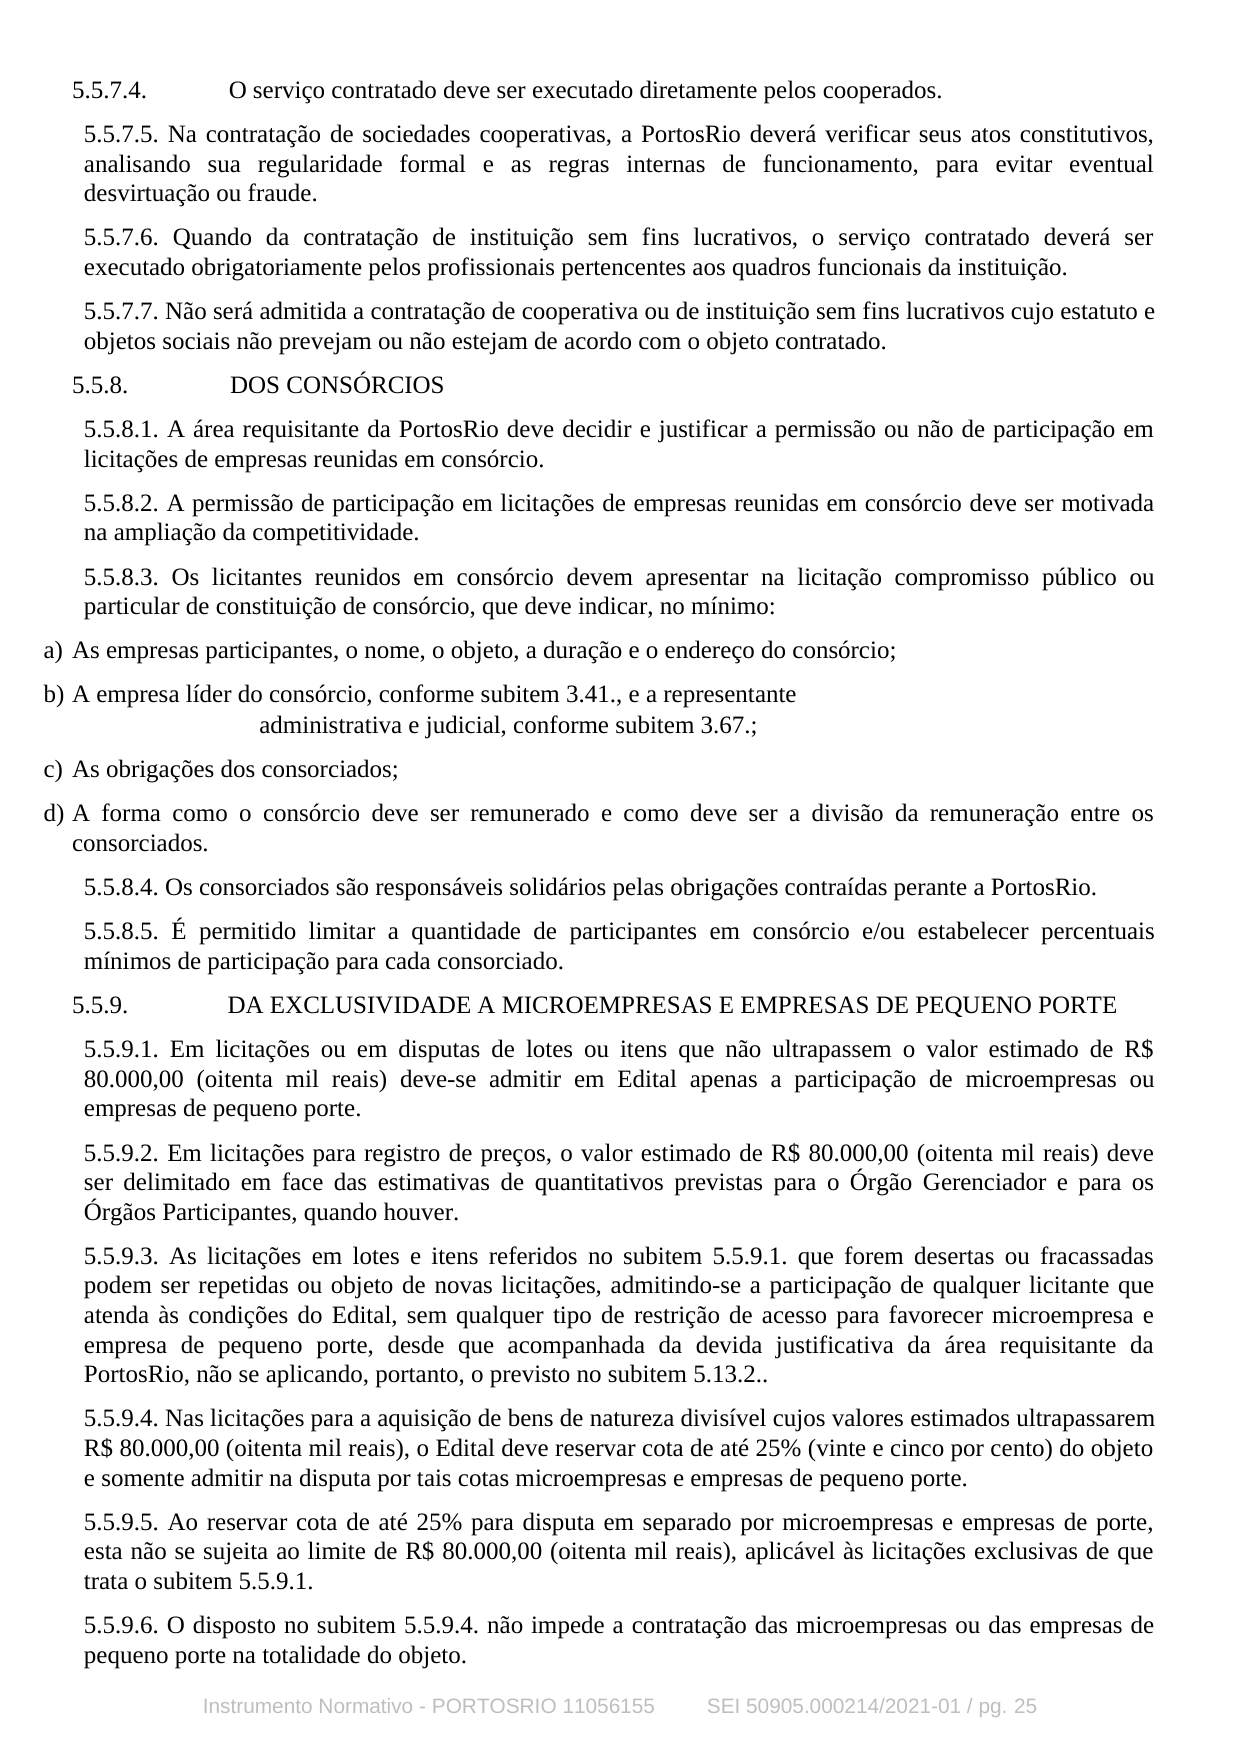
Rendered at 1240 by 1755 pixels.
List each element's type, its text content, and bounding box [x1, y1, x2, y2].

text 5.5.9.1. Em licitações ou em disputas de lotes ou itens que não ultrapassem o valor estimado de R$ 80.000,00 (oitenta mil reais) deve-se admitir em Edital apenas a participação de microempresas ou empresas de pequeno porte. [84, 1034, 1155, 1122]
list As empresas participantes, o nome, o objeto, a duração e o endereço do consórcio; [43, 635, 1155, 664]
text 5.5.9. DA EXCLUSIVIDADE A MICROEMPRESAS E EMPRESAS DE PEQUENO PORTE [72, 990, 1168, 1019]
list A empresa líder do consórcio, conforme subitem 3.41., e a representante [43, 679, 1155, 708]
text 5.5.9.6. O disposto no subitem 5.5.9.4. não impede a contratação das microempresas ou das empresas de pequeno porte na totalidade do objeto. [84, 1610, 1155, 1668]
list As obrigações dos consorciados; [43, 754, 1155, 783]
text 5.5.8.4. Os consorciados são responsáveis solidários pelas obrigações contraídas perante a PortosRio. [84, 872, 1155, 901]
list A forma como o consórcio deve ser remunerado e como deve ser a divisão da remuneração entre os consorciados. [43, 798, 1155, 857]
text 5.5.8.5. É permitido limitar a quantidade de participantes em consórcio e/ou estabelecer percentuais mínimos de participação para cada consorciado. [84, 916, 1155, 975]
text 5.5.8.3. Os licitantes reunidos em consórcio devem apresentar na licitação compromisso público ou particular de constituição de consórcio, que deve indicar, no mínimo: [84, 562, 1155, 620]
text 5.5.9.5. Ao reservar cota de até 25% para disputa em separado por microempresas e empresas de porte, esta não se sujeita ao limite de R$ 80.000,00 (oitenta mil reais), aplicável às licitações exclusivas de que trata o subitem 5.5.9.1. [84, 1507, 1155, 1595]
text 5.5.8. DOS CONSÓRCIOS [72, 370, 1168, 399]
text 5.5.7.6. Quando da contratação de instituição sem fins lucrativos, o serviço contratado deverá ser executado obrigatoriamente pelos profissionais pertencentes aos quadros funcionais da instituição. [84, 222, 1155, 281]
text 5.5.9.2. Em licitações para registro de preços, o valor estimado de R$ 80.000,00 (oitenta mil reais) deve ser delimitado em face das estimativas de quantitativos previstas para o Órgão Gerenciador e para os Órgãos Participantes, quando houver. [84, 1138, 1155, 1226]
text 5.5.7.5. Na contratação de sociedades cooperativas, a PortosRio deverá verificar seus atos constitutivos, analisando sua regularidade formal e as regras internas de funcionamento, para evitar eventual desvirtuação ou fraude. [84, 119, 1155, 207]
text 5.5.9.3. As licitações em lotes e itens referidos no subitem 5.5.9.1. que forem desertas ou fracassadas podem ser repetidas ou objeto de novas licitações, admitindo-se a participação de qualquer licitante que atenda às condições do Edital, sem qualquer tipo de restrição de acesso para favorecer microempresa e empresa de pequeno porte, desde que acompanhada da devida justificativa da área requisitante da PortosRio, não se aplicando, portanto, o previsto no subitem 5.13.2.. [84, 1241, 1155, 1388]
text 5.5.8.2. A permissão de participação em licitações de empresas reunidas em consórcio deve ser motivada na ampliação da competitividade. [84, 488, 1155, 546]
text 5.5.7.7. Não será admitida a contratação de cooperativa ou de instituição sem fins lucrativos cujo estatuto e objetos sociais não prevejam ou não estejam de acordo com o objeto contratado. [84, 296, 1155, 354]
text 5.5.8.1. A área requisitante da PortosRio deve decidir e justificar a permissão ou não de participação em licitações de empresas reunidas em consórcio. [84, 414, 1155, 472]
text 5.5.9.4. Nas licitações para a aquisição de bens de natureza divisível cujos valores estimados ultrapassarem R$ 80.000,00 (oitenta mil reais), o Edital deve reservar cota de até 25% (vinte e cinco por cento) do objeto e somente admitir na disputa por tais cotas microempresas e empresas de pequeno porte. [84, 1403, 1155, 1491]
text 5.5.7.4. O serviço contratado deve ser executado diretamente pelos cooperados. [72, 75, 1168, 104]
text administrativa e judicial, conforme subitem 3.67.; [259, 710, 1155, 739]
